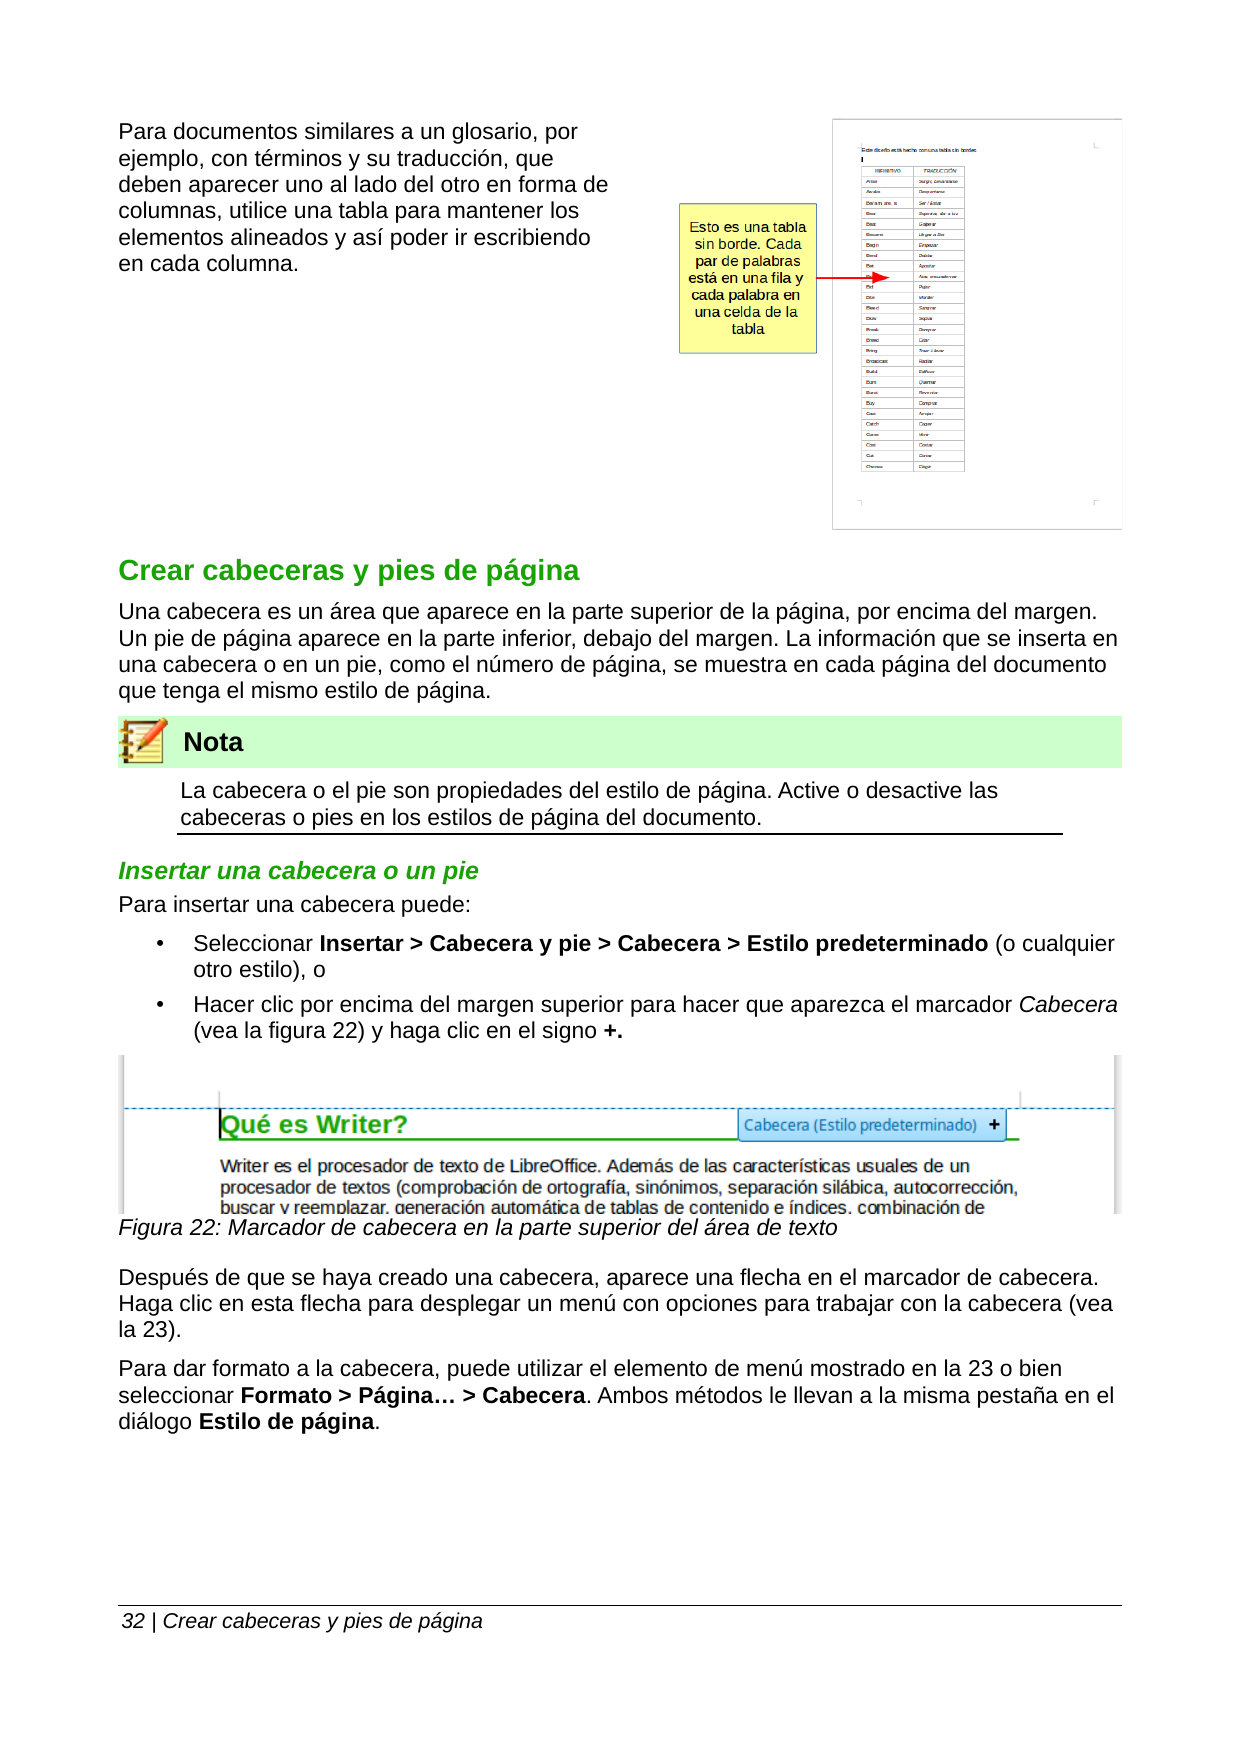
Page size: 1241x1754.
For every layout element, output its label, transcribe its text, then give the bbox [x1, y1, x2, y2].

list Seleccionar Insertar > Cabecera y pie > Cabecera > Estilo predeterminado (o cualquier otro estilo), o [156, 929, 1122, 982]
table_cell [620, 118, 832, 529]
table_cell Para documentos similares a un glosario, por ejemplo, con términos y su traducción, que deben aparecer uno al lado del otro en forma de columnas, utilice una tabla para mantener los elementos alineados y así poder ir escribiendo en cada columna. [118, 118, 620, 529]
subtitle Insertar una cabecera o un pie [118, 856, 1122, 885]
subtitle Nota [118, 716, 1122, 768]
text Para dar formato a la cabecera, puede utilizar el elemento de menú mostrado en la Figura 23 o bien seleccionar Formato > Página… > Cabecera. Ambos métodos le llevan a la misma pestaña en el diálogo Estilo de página. [118, 1355, 1122, 1434]
text Para insertar una cabecera puede: [118, 891, 1122, 917]
text Figura 22: Marcador de cabecera en la parte superior del área de texto [118, 1214, 1122, 1240]
list Hacer clic por encima del margen superior para hacer que aparezca el marcador Cabecera (vea la figura Figura 22) y haga clic en el signo +. [156, 991, 1122, 1044]
picture [119, 716, 170, 767]
subtitle Crear cabeceras y pies de página [118, 553, 1122, 586]
text Una cabecera es un área que aparece en la parte superior de la página, por encima del margen. Un pie de página aparece en la parte inferior, debajo del margen. La información que se inserta en una cabecera o en un pie, como el número de página, se muestra en cada página del documento que tenga el mismo estilo de página. [118, 598, 1122, 703]
text La cabecera o el pie son propiedades del estilo de página. Active o desactive las cabeceras o pies en los estilos de página del documento. [177, 774, 1063, 833]
text Después de que se haya creado una cabecera, aparece una flecha en el marcador de cabecera. Haga clic en esta flecha para desplegar un menú con opciones para trabajar con la cabecera (vea la Figura 23). [118, 1264, 1122, 1343]
